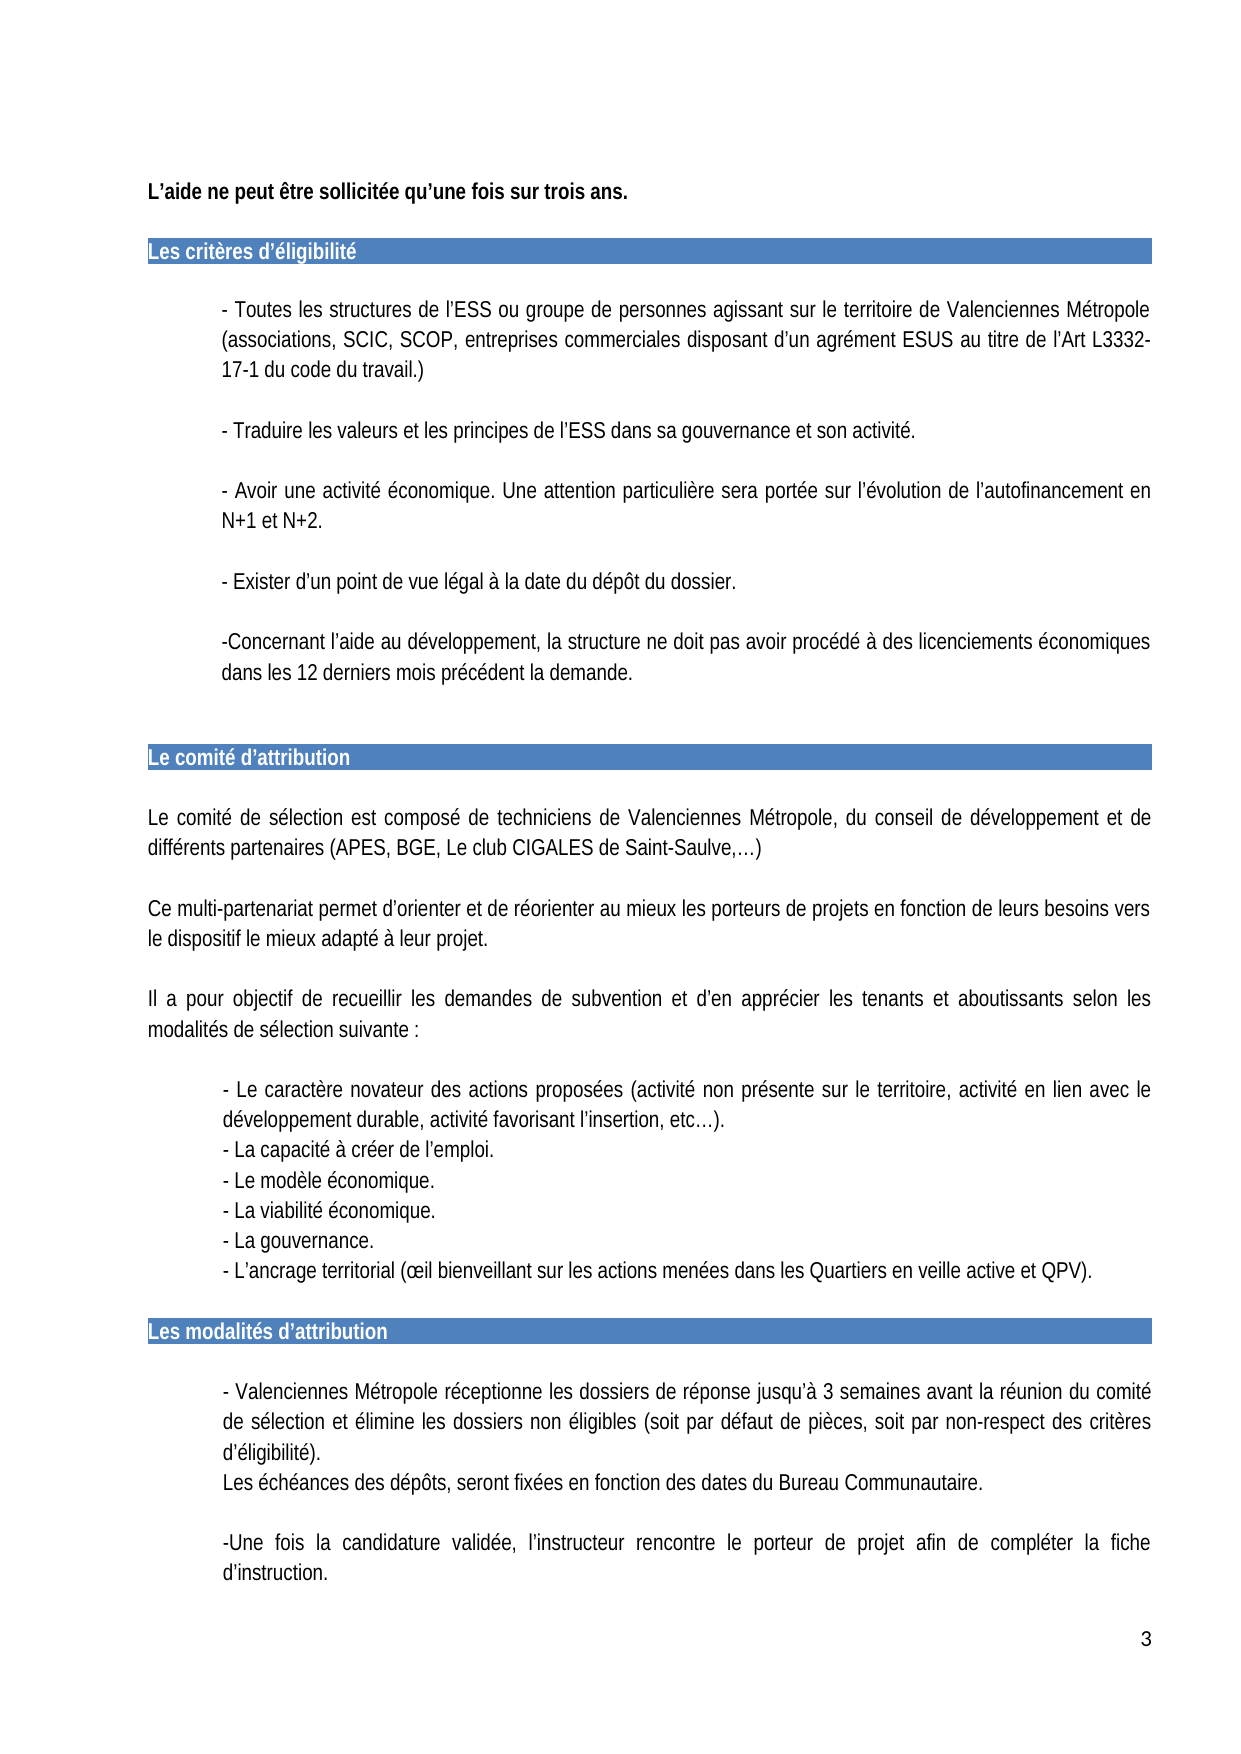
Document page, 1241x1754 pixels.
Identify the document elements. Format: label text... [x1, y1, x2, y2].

text -Une fois la candidature validée, l’instructeur rencontre le porteur de projet afin de compléter la fiche d’instruction. [223, 1529, 1152, 1586]
text Ce multi-partenariat permet d’orienter et de réorienter au mieux les porteurs de projets en fonction de leurs besoins vers le dispositif le mieux adapté à leur projet. [148, 895, 1152, 951]
text - Le caractère novateur des actions proposées (activité non présente sur le territoire, activité en lien avec le développement durable, activité favorisant l’insertion, etc…). [223, 1076, 1152, 1132]
text Les critères d’éligibilité [148, 238, 1152, 264]
text Les échéances des dépôts, seront fixées en fonction des dates du Bureau Communautaire. [223, 1469, 1152, 1495]
text Les modalités d’attribution [148, 1318, 1152, 1344]
text - Avoir une activité économique. Une attention particulière sera portée sur l’évolution de l’autofinancement en N+1 et N+2. [221, 477, 1152, 534]
text Le comité de sélection est composé de techniciens de Valenciennes Métropole, du conseil de développement et de différents partenaires (APES, BGE, Le club CIGALES de Saint-Saulve,…) [148, 804, 1152, 861]
text - La viabilité économique. [223, 1197, 1152, 1223]
text - L’ancrage territorial (œil bienveillant sur les actions menées dans les Quartiers en veille active et QPV). [223, 1257, 1152, 1283]
text Il a pour objectif de recueillir les demandes de subvention et d’en apprécier les tenants et aboutissants selon les modalités de sélection suivante : [148, 985, 1152, 1042]
text - Le modèle économique. [223, 1167, 1152, 1193]
text - La capacité à créer de l’emploi. [223, 1136, 1152, 1163]
text - Exister d’un point de vue légal à la date du dépôt du dossier. [221, 568, 1152, 594]
text - La gouvernance. [223, 1227, 1152, 1253]
text - Toutes les structures de l’ESS ou groupe de personnes agissant sur le territoire de Valenciennes Métropole (associations, SCIC, SCOP, entreprises commerciales disposant d’un agrément ESUS au titre de l’Art L3332-17-1 du code du travail.) [221, 296, 1152, 383]
text -Concernant l’aide au développement, la structure ne doit pas avoir procédé à des licenciements économiques dans les 12 derniers mois précédent la demande. [221, 628, 1152, 685]
text - Valenciennes Métropole réceptionne les dossiers de réponse jusqu’à 3 semaines avant la réunion du comité de sélection et élimine les dossiers non éligibles (soit par défaut de pièces, soit par non-respect des critères d’éligibilité). [223, 1378, 1152, 1465]
text L’aide ne peut être sollicitée qu’une fois sur trois ans. [148, 178, 1152, 204]
text - Traduire les valeurs et les principes de l’ESS dans sa gouvernance et son activité. [221, 417, 1152, 443]
text Le comité d’attribution [148, 744, 1152, 770]
